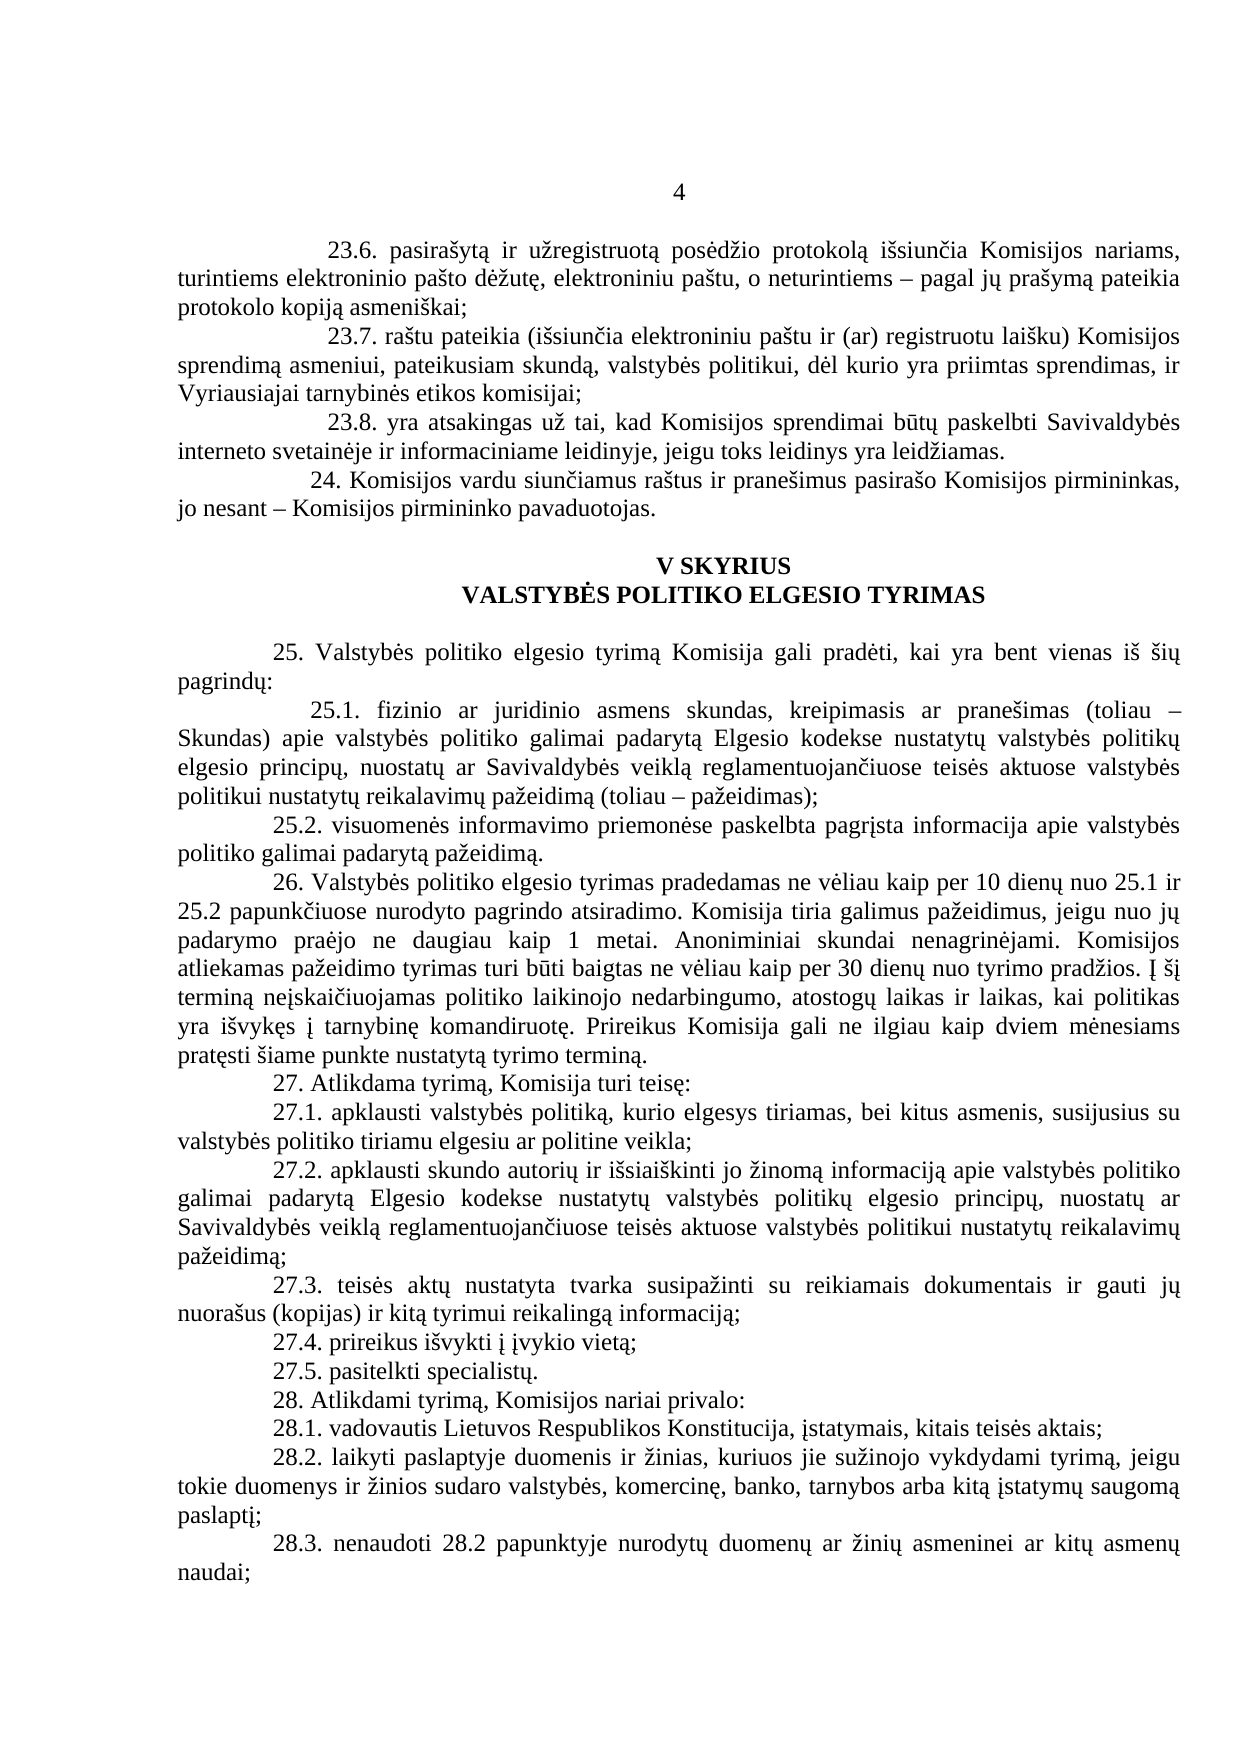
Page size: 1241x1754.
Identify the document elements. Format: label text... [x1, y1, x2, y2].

text 25.1. fizinio ar juridinio asmens skundas, kreipimasis ar pranešimas (toliau – Skundas) apie valstybės politiko galimai padarytą Elgesio kodekse nustatytų valstybės politikų elgesio principų, nuostatų ar Savivaldybės veiklą reglamentuojančiuose teisės aktuose valstybės politikui nustatytų reikalavimų pažeidimą (toliau – pažeidimas); [177, 695, 1181, 810]
text V SKYRIUS [177, 551, 1181, 580]
text 23.6. pasirašytą ir užregistruotą posėdžio protokolą išsiunčia Komisijos nariams, turintiems elektroninio pašto dėžutę, elektroniniu paštu, o neturintiems – pagal jų prašymą pateikia protokolo kopiją asmeniškai; [177, 235, 1181, 321]
text 27. Atlikdama tyrimą, Komisija turi teisę: [177, 1068, 1181, 1097]
text 23.7. raštu pateikia (išsiunčia elektroniniu paštu ir (ar) registruotu laišku) Komisijos sprendimą asmeniui, pateikusiam skundą, valstybės politikui, dėl kurio yra priimtas sprendimas, ir Vyriausiajai tarnybinės etikos komisijai; [177, 321, 1181, 407]
text VALSTYBĖS POLITIKO ELGESIO TYRIMAS [177, 580, 1181, 608]
text 28.3. nenaudoti 28.2 papunktyje nurodytų duomenų ar žinių asmeninei ar kitų asmenų naudai; [177, 1528, 1181, 1586]
text 27.2. apklausti skundo autorių ir išsiaiškinti jo žinomą informaciją apie valstybės politiko galimai padarytą Elgesio kodekse nustatytų valstybės politikų elgesio principų, nuostatų ar Savivaldybės veiklą reglamentuojančiuose teisės aktuose valstybės politikui nustatytų reikalavimų pažeidimą; [177, 1155, 1181, 1270]
text 25.2. visuomenės informavimo priemonėse paskelbta pagrįsta informacija apie valstybės politiko galimai padarytą pažeidimą. [177, 810, 1181, 867]
text 27.5. pasitelkti specialistų. [177, 1356, 1181, 1385]
text 26. Valstybės politiko elgesio tyrimas pradedamas ne vėliau kaip per 10 dienų nuo 25.1 ir 25.2 papunkčiuose nurodyto pagrindo atsiradimo. Komisija tiria galimus pažeidimus, jeigu nuo jų padarymo praėjo ne daugiau kaip 1 metai. Anoniminiai skundai nenagrinėjami. Komisijos atliekamas pažeidimo tyrimas turi būti baigtas ne vėliau kaip per 30 dienų nuo tyrimo pradžios. Į šį terminą neįskaičiuojamas politiko laikinojo nedarbingumo, atostogų laikas ir laikas, kai politikas yra išvykęs į tarnybinę komandiruotę. Prireikus Komisija gali ne ilgiau kaip dviem mėnesiams pratęsti šiame punkte nustatytą tyrimo terminą. [177, 867, 1181, 1068]
text 28.2. laikyti paslaptyje duomenis ir žinias, kuriuos jie sužinojo vykdydami tyrimą, jeigu tokie duomenys ir žinios sudaro valstybės, komercinę, banko, tarnybos arba kitą įstatymų saugomą paslaptį; [177, 1442, 1181, 1528]
text 27.4. prireikus išvykti į įvykio vietą; [177, 1327, 1181, 1356]
text 25. Valstybės politiko elgesio tyrimą Komisija gali pradėti, kai yra bent vienas iš šių pagrindų: [177, 637, 1181, 695]
text 28.1. vadovautis Lietuvos Respublikos Konstitucija, įstatymais, kitais teisės aktais; [177, 1413, 1181, 1442]
text 23.8. yra atsakingas už tai, kad Komisijos sprendimai būtų paskelbti Savivaldybės interneto svetainėje ir informaciniame leidinyje, jeigu toks leidinys yra leidžiamas. [177, 407, 1181, 465]
text 24. Komisijos vardu siunčiamus raštus ir pranešimus pasirašo Komisijos pirmininkas, jo nesant – Komisijos pirmininko pavaduotojas. [177, 465, 1181, 522]
text 27.3. teisės aktų nustatyta tvarka susipažinti su reikiamais dokumentais ir gauti jų nuorašus (kopijas) ir kitą tyrimui reikalingą informaciją; [177, 1270, 1181, 1327]
text 27.1. apklausti valstybės politiką, kurio elgesys tiriamas, bei kitus asmenis, susijusius su valstybės politiko tiriamu elgesiu ar politine veikla; [177, 1097, 1181, 1155]
text 28. Atlikdami tyrimą, Komisijos nariai privalo: [177, 1385, 1181, 1413]
